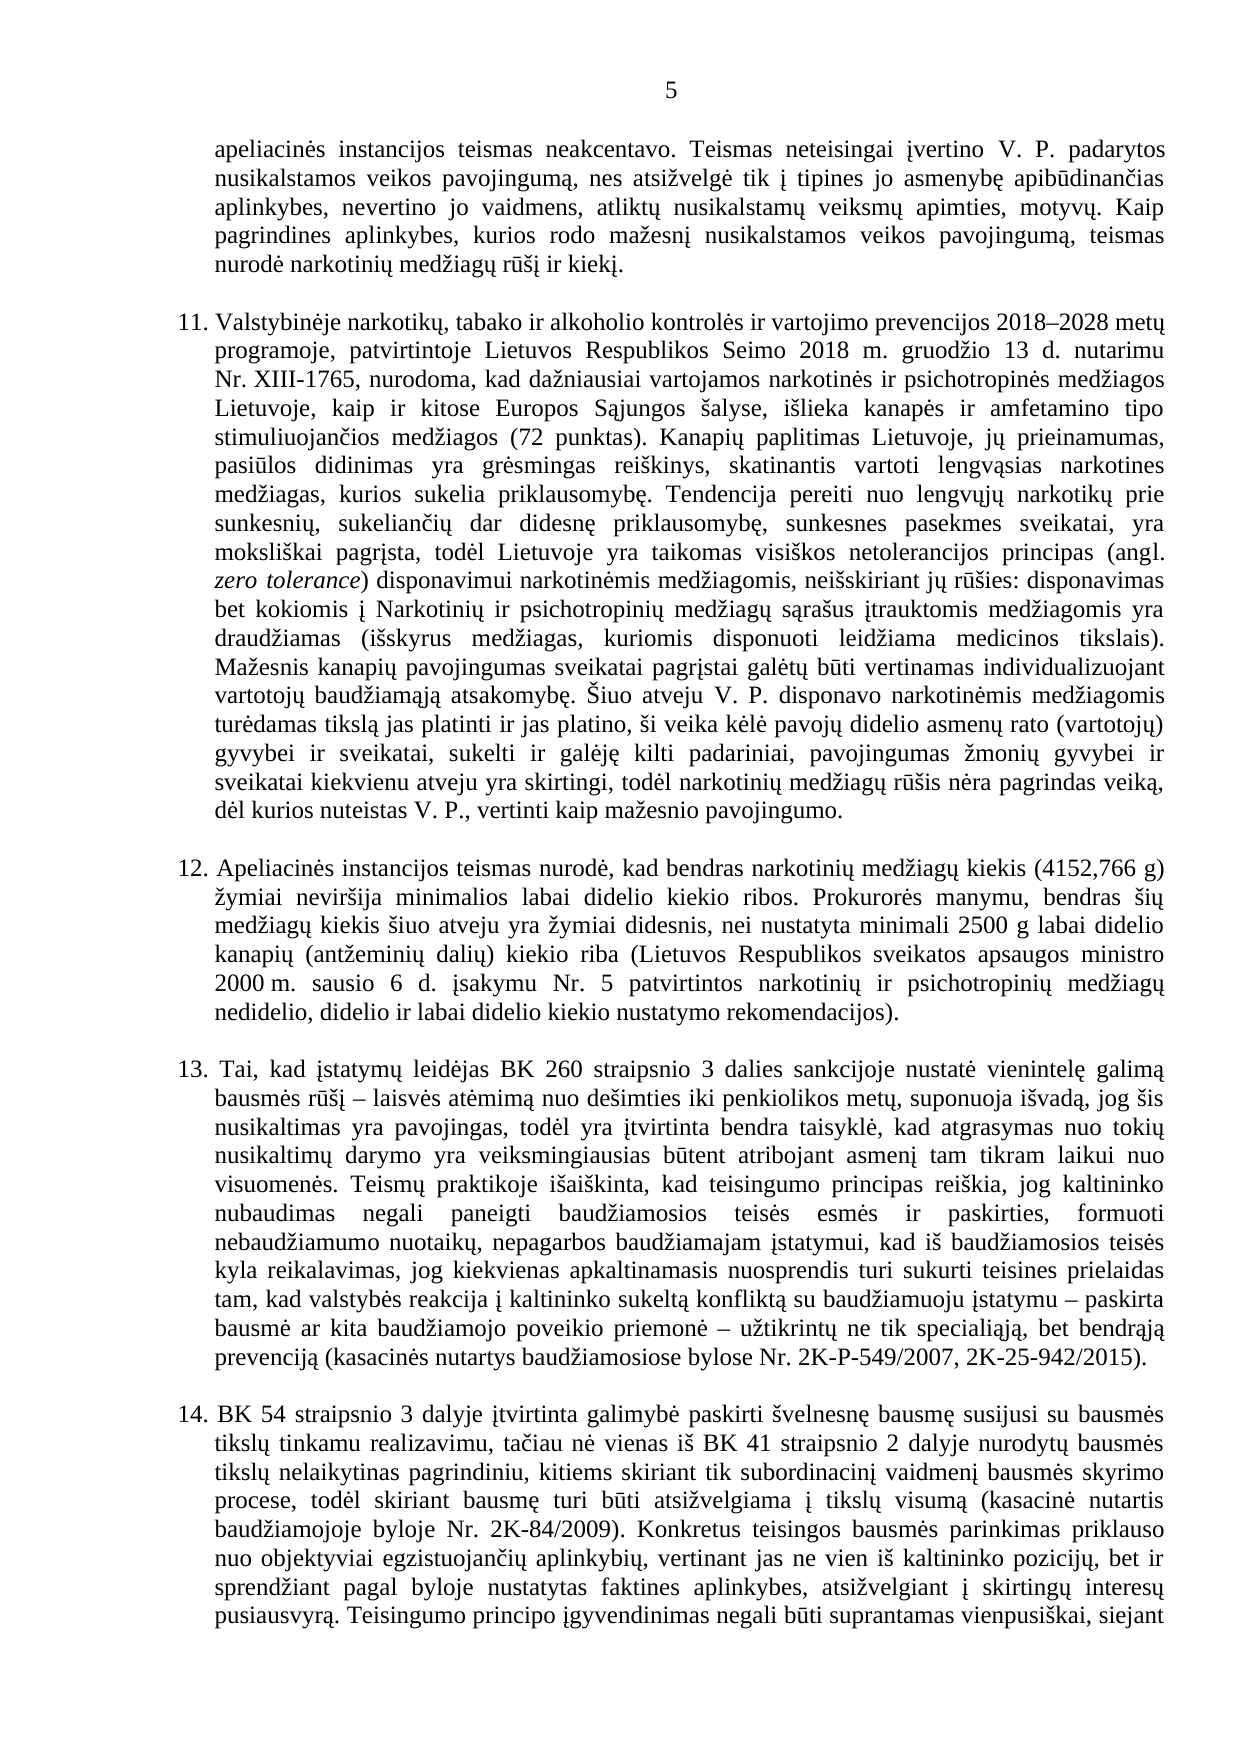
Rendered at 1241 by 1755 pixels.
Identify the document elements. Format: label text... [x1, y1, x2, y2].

text apeliacinės instancijos teismas neakcentavo. Teismas neteisingai įvertino V. P. padarytos nusikalstamos veikos pavojingumą, nes atsižvelgė tik į tipines jo asmenybę apibūdinančias aplinkybes, nevertino jo vaidmens, atliktų nusikalstamų veiksmų apimties, motyvų. Kaip pagrindines aplinkybes, kurios rodo mažesnį nusikalstamos veikos pavojingumą, teismas nurodė narkotinių medžiagų rūšį ir kiekį. [177, 134, 1165, 278]
text 12. Apeliacinės instancijos teismas nurodė, kad bendras narkotinių medžiagų kiekis (4152,766 g) žymiai neviršija minimalios labai didelio kiekio ribos. Prokurorės manymu, bendras šių medžiagų kiekis šiuo atveju yra žymiai didesnis, nei nustatyta minimali 2500 g labai didelio kanapių (antžeminių dalių) kiekio riba (Lietuvos Respublikos sveikatos apsaugos ministro 2000 m. sausio 6 d. įsakymu Nr. 5 patvirtintos narkotinių ir psichotropinių medžiagų nedidelio, didelio ir labai didelio kiekio nustatymo rekomendacijos). [177, 853, 1165, 1025]
text 13. Tai, kad įstatymų leidėjas BK 260 straipsnio 3 dalies sankcijoje nustatė vienintelę galimą bausmės rūšį – laisvės atėmimą nuo dešimties iki penkiolikos metų, suponuoja išvadą, jog šis nusikaltimas yra pavojingas, todėl yra įtvirtinta bendra taisyklė, kad atgrasymas nuo tokių nusikaltimų darymo yra veiksmingiausias būtent atribojant asmenį tam tikram laikui nuo visuomenės. Teismų praktikoje išaiškinta, kad teisingumo principas reiškia, jog kaltininko nubaudimas negali paneigti baudžiamosios teisės esmės ir paskirties, formuoti nebaudžiamumo nuotaikų, nepagarbos baudžiamajam įstatymui, kad iš baudžiamosios teisės kyla reikalavimas, jog kiekvienas apkaltinamasis nuosprendis turi sukurti teisines prielaidas tam, kad valstybės reakcija į kaltininko sukeltą konfliktą su baudžiamuoju įstatymu – paskirta bausmė ar kita baudžiamojo poveikio priemonė – užtikrintų ne tik specialiąją, bet bendrąją prevenciją (kasacinės nutartys baudžiamosiose bylose Nr. 2K-P-549/2007, 2K-25-942/2015). [177, 1054, 1165, 1370]
text 11. Valstybinėje narkotikų, tabako ir alkoholio kontrolės ir vartojimo prevencijos 2018–2028 metų programoje, patvirtintoje Lietuvos Respublikos Seimo 2018 m. gruodžio 13 d. nutarimu Nr. XIII-1765, nurodoma, kad dažniausiai vartojamos narkotinės ir psichotropinės medžiagos Lietuvoje, kaip ir kitose Europos Sąjungos šalyse, išlieka kanapės ir amfetamino tipo stimuliuojančios medžiagos (72 punktas). Kanapių paplitimas Lietuvoje, jų prieinamumas, pasiūlos didinimas yra grėsmingas reiškinys, skatinantis vartoti lengvąsias narkotines medžiagas, kurios sukelia priklausomybę. Tendencija pereiti nuo lengvųjų narkotikų prie sunkesnių, sukeliančių dar didesnę priklausomybę, sunkesnes pasekmes sveikatai, yra moksliškai pagrįsta, todėl Lietuvoje yra taikomas visiškos netolerancijos principas (angl. zero tolerance) disponavimui narkotinėmis medžiagomis, neišskiriant jų rūšies: disponavimas bet kokiomis į Narkotinių ir psichotropinių medžiagų sąrašus įtrauktomis medžiagomis yra draudžiamas (išskyrus medžiagas, kuriomis disponuoti leidžiama medicinos tikslais). Mažesnis kanapių pavojingumas sveikatai pagrįstai galėtų būti vertinamas individualizuojant vartotojų baudžiamąją atsakomybę. Šiuo atveju V. P. disponavo narkotinėmis medžiagomis turėdamas tikslą jas platinti ir jas platino, ši veika kėlė pavojų didelio asmenų rato (vartotojų) gyvybei ir sveikatai, sukelti ir galėję kilti padariniai, pavojingumas žmonių gyvybei ir sveikatai kiekvienu atveju yra skirtingi, todėl narkotinių medžiagų rūšis nėra pagrindas veiką, dėl kurios nuteistas V. P., vertinti kaip mažesnio pavojingumo. [177, 307, 1165, 824]
text 14. BK 54 straipsnio 3 dalyje įtvirtinta galimybė paskirti švelnesnę bausmę susijusi su bausmės tikslų tinkamu realizavimu, tačiau nė vienas iš BK 41 straipsnio 2 dalyje nurodytų bausmės tikslų nelaikytinas pagrindiniu, kitiems skiriant tik subordinacinį vaidmenį bausmės skyrimo procese, todėl skiriant bausmę turi būti atsižvelgiama į tikslų visumą (kasacinė nutartis baudžiamojoje byloje Nr. 2K-84/2009). Konkretus teisingos bausmės parinkimas priklauso nuo objektyviai egzistuojančių aplinkybių, vertinant jas ne vien iš kaltininko pozicijų, bet ir sprendžiant pagal byloje nustatytas faktines aplinkybes, atsižvelgiant į skirtingų interesų pusiausvyrą. Teisingumo principo įgyvendinimas negali būti suprantamas vienpusiškai, siejant [177, 1399, 1165, 1629]
